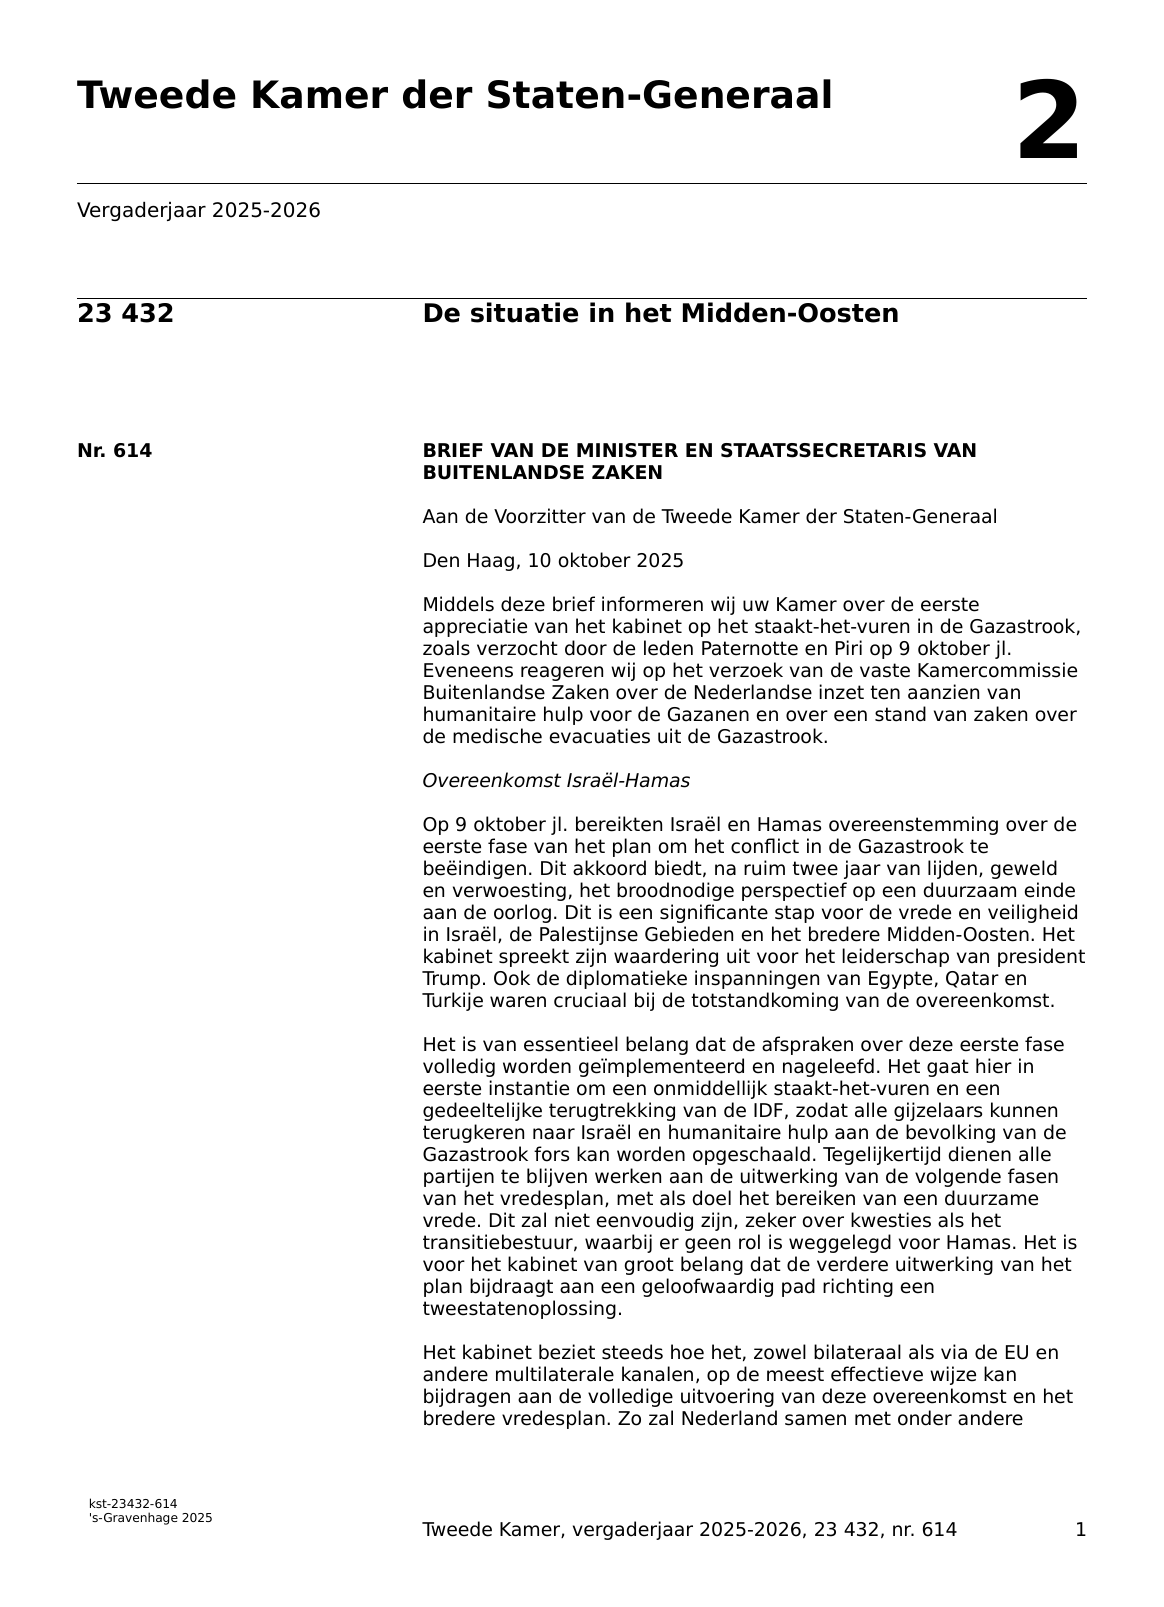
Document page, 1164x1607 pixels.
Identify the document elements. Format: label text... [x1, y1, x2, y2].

table_cell Vergaderjaar 2025-2026 [77, 184, 1087, 298]
subtitle Overeenkomst Israël-Hamas [422, 770, 1087, 792]
text kst-23432-614 [88, 1497, 323, 1511]
text Aan de Voorzitter van de Tweede Kamer der Staten-Generaal [422, 506, 1087, 528]
text Den Haag, 10 oktober 2025 [422, 550, 1087, 572]
table_header 2 [886, 59, 1087, 183]
text 's-Gravenhage 2025 [88, 1511, 323, 1525]
text Op 9 oktober jl. bereikten Israël en Hamas overeenstemming over de eerste fase van het plan om het conflict in de Gazastrook te beëindigen. Dit akkoord biedt, na ruim twee jaar van lijden, geweld en verwoesting, het broodnodige perspectief op een duurzaam einde aan de oorlog. Dit is een significante stap voor de vrede en veiligheid in Israël, de Palestijnse Gebieden en het bredere Midden-Oosten. Het kabinet spreekt zijn waardering uit voor het leiderschap van president Trump. Ook de diplomatieke inspanningen van Egypte, Qatar en Turkije waren cruciaal bij de totstandkoming van de overeenkomst. [422, 814, 1087, 1012]
subtitle 23 432 De situatie in het Midden-Oosten [77, 299, 1087, 329]
text Het kabinet beziet steeds hoe het, zowel bilateraal als via de EU en andere multilaterale kanalen, op de meest effectieve wijze kan bijdragen aan de volledige uitvoering van deze overeenkomst en het bredere vredesplan. Zo zal Nederland samen met onder andere [422, 1342, 1087, 1430]
table_header Tweede Kamer der Staten-Generaal [77, 59, 886, 183]
text Het is van essentieel belang dat de afspraken over deze eerste fase volledig worden geïmplementeerd en nageleefd. Het gaat hier in eerste instantie om een onmiddellijk staakt-het-vuren en een gedeeltelijke terugtrekking van de IDF, zodat alle gijzelaars kunnen terugkeren naar Israël en humanitaire hulp aan de bevolking van de Gazastrook fors kan worden opgeschaald. Tegelijkertijd dienen alle partijen te blijven werken aan de uitwerking van de volgende fasen van het vredesplan, met als doel het bereiken van een duurzame vrede. Dit zal niet eenvoudig zijn, zeker over kwesties als het transitiebestuur, waarbij er geen rol is weggelegd voor Hamas. Het is voor het kabinet van groot belang dat de verdere uitwerking van het plan bijdraagt aan een geloofwaardig pad richting een tweestatenoplossing. [422, 1034, 1087, 1320]
text Middels deze brief informeren wij uw Kamer over de eerste appreciatie van het kabinet op het staakt-het-vuren in de Gazastrook, zoals verzocht door de leden Paternotte en Piri op 9 oktober jl. Eveneens reageren wij op het verzoek van de vaste Kamercommissie Buitenlandse Zaken over de Nederlandse inzet ten aanzien van humanitaire hulp voor de Gazanen en over een stand van zaken over de medische evacuaties uit de Gazastrook. [422, 594, 1087, 748]
subtitle Nr. 614 BRIEF VAN DE MINISTER EN STAATSSECRETARIS VAN BUITENLANDSE ZAKEN [77, 440, 1087, 484]
